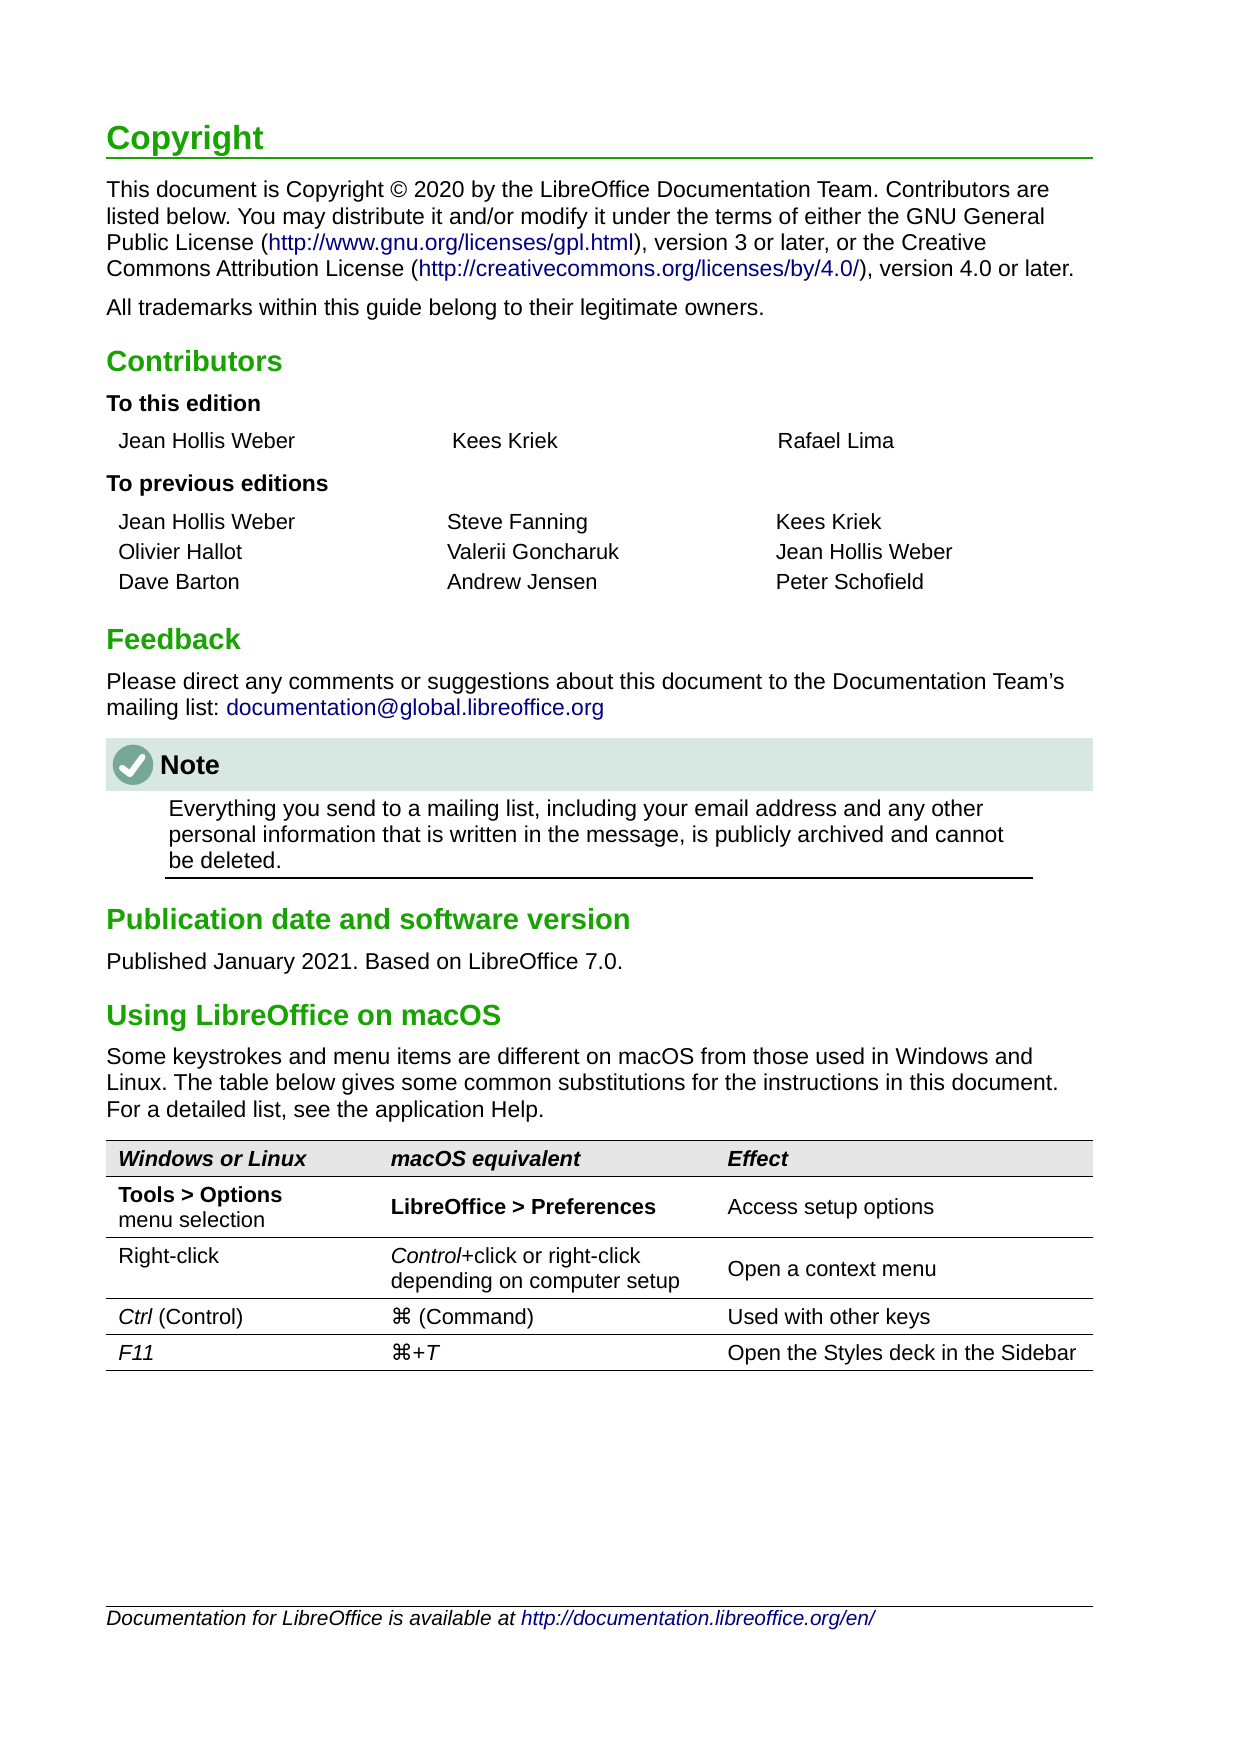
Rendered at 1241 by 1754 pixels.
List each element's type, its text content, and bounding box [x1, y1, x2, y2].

text To this edition [106, 389, 1093, 416]
table_header Jean Hollis Weber [106, 509, 435, 539]
table_cell Tools > Options menu selection [106, 1177, 379, 1237]
table_cell ⌘ (Command) [379, 1299, 716, 1334]
subtitle Using LibreOffice on macOS [106, 998, 1093, 1031]
subtitle Copyright [106, 118, 1093, 157]
text All trademarks within this guide belong to their legitimate owners. [106, 294, 1093, 321]
table_header Steve Fanning [435, 509, 764, 539]
table_cell Peter Schofield [764, 569, 1093, 599]
subtitle Note [106, 738, 1093, 791]
table_cell LibreOffice > Preferences [379, 1177, 716, 1237]
table_header macOS equivalent [379, 1141, 716, 1176]
table_cell Access setup options [716, 1177, 1093, 1237]
text Published January 2021. Based on LibreOffice 7.0. [106, 948, 1093, 974]
table_cell Valerii Goncharuk [435, 539, 764, 569]
text Some keystrokes and menu items are different on macOS from those used in Windows and Linux. The table below gives some common substitutions for the instructions in this document. For a detailed list, see the application Help. [106, 1043, 1093, 1122]
table_header Kees Kriek [764, 509, 1093, 539]
table_cell Jean Hollis Weber [764, 539, 1093, 569]
table_cell Open the Styles deck in the Sidebar [716, 1335, 1093, 1370]
table_header Kees Kriek [440, 429, 766, 458]
text Everything you send to a mailing list, including your email address and any other personal information that is written in the message, is publicly archived and cannot be deleted. [165, 791, 1033, 877]
subtitle Feedback [106, 622, 1093, 656]
table_header Effect [716, 1141, 1093, 1176]
table_header Windows or Linux [106, 1141, 379, 1176]
table_header Rafael Lima [766, 429, 1093, 458]
table_cell ⌘+T [379, 1335, 716, 1370]
table_cell Right-click [106, 1238, 379, 1298]
table_cell Olivier Hallot [106, 539, 435, 569]
table_cell Ctrl (Control) [106, 1299, 379, 1334]
table_cell Used with other keys [716, 1299, 1093, 1334]
text To previous editions [106, 470, 1093, 496]
subtitle Publication date and software version [106, 902, 1093, 936]
table_cell Andrew Jensen [435, 569, 764, 599]
subtitle Contributors [106, 344, 1093, 378]
table_cell Dave Barton [106, 569, 435, 599]
table_cell Open a context menu [716, 1238, 1093, 1298]
table_header Jean Hollis Weber [106, 429, 440, 458]
table_cell F11 [106, 1335, 379, 1370]
text This document is Copyright © 2020 by the LibreOffice Documentation Team. Contributors are listed below. You may distribute it and/or modify it under the terms of either the GNU General Public License (http://www.gnu.org/licenses/gpl.html), version 3 or later, or the Creative Commons Attribution License (http://creativecommons.org/licenses/by/4.0/), version 4.0 or later. [106, 176, 1093, 282]
text Please direct any comments or suggestions about this document to the Documentation Team’s mailing list: documentation@global.libreoffice.org [106, 668, 1093, 720]
table_cell Control+click or right-click depending on computer setup [379, 1238, 716, 1298]
